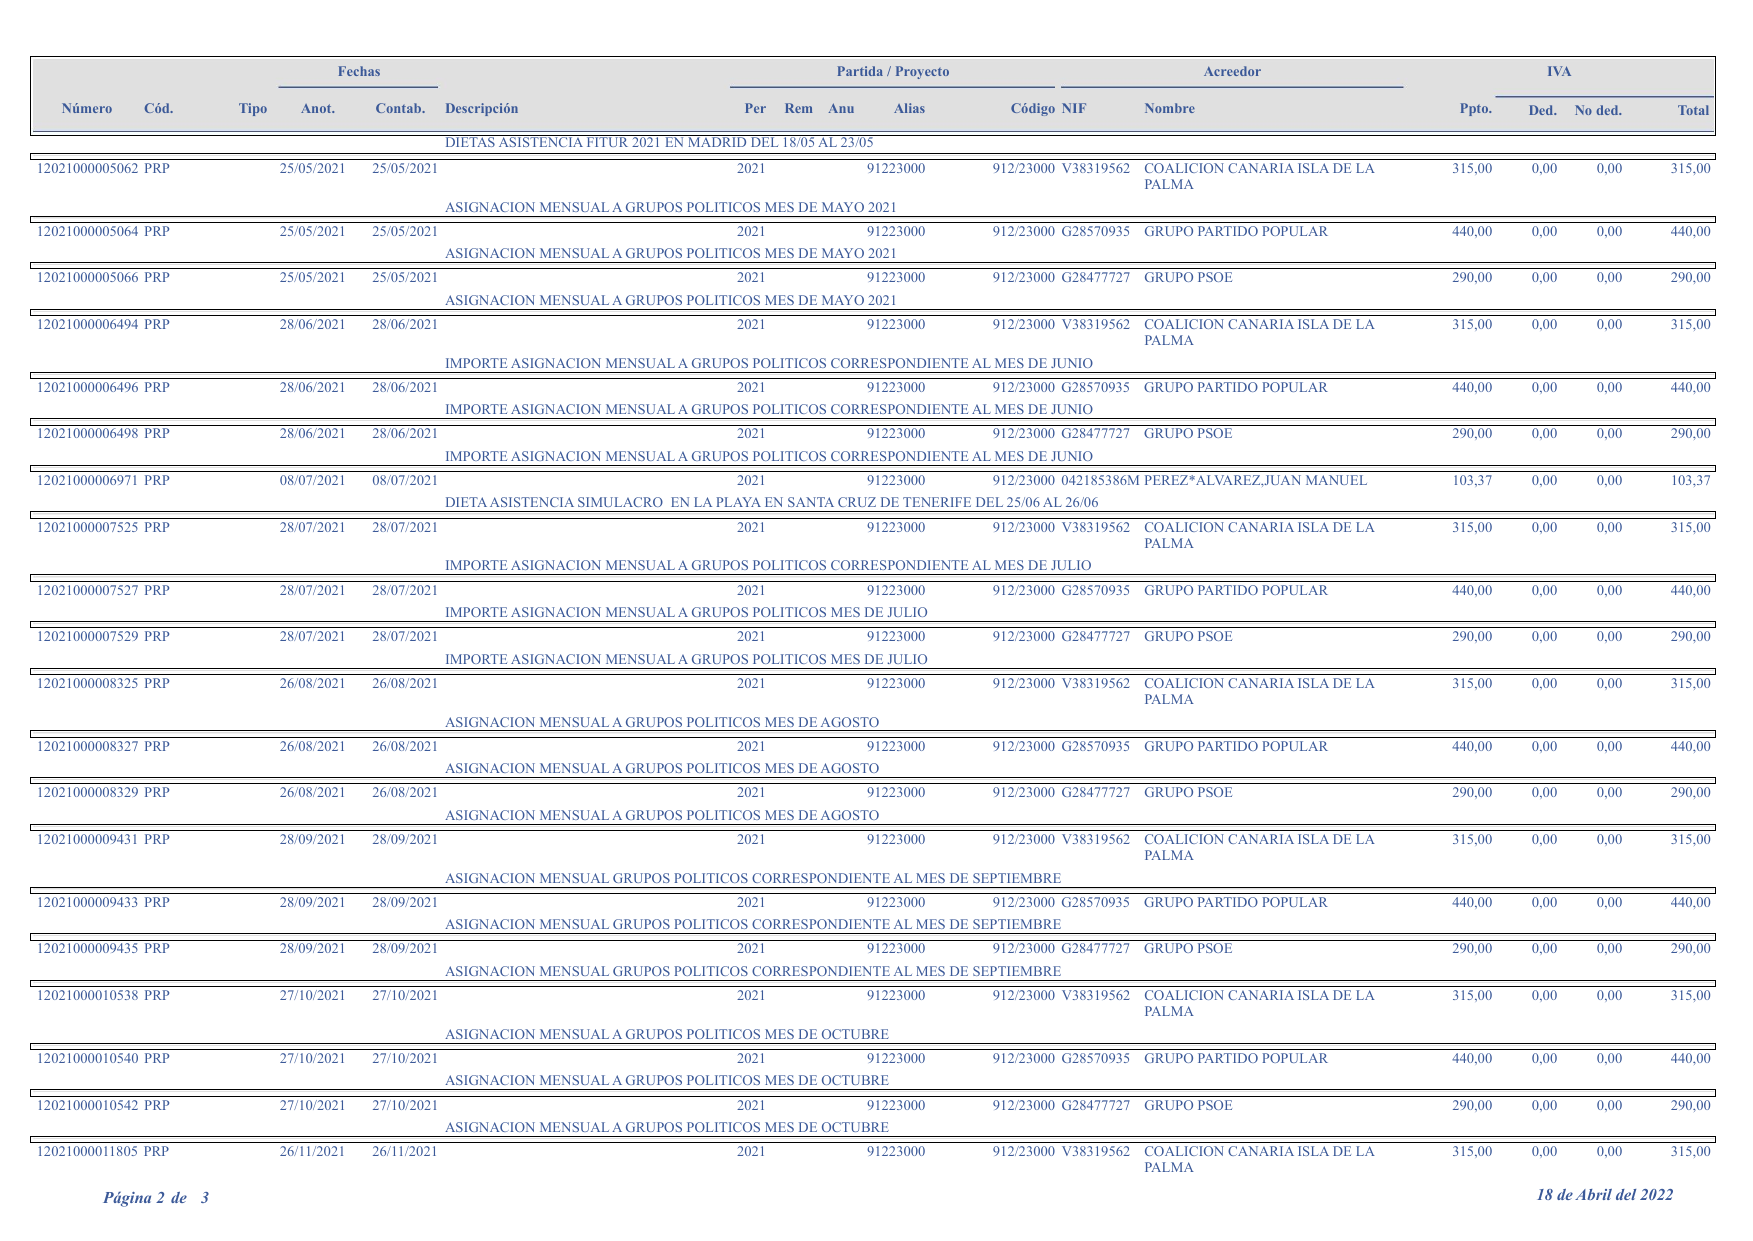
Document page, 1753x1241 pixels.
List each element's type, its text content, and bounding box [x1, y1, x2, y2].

text 315,00 [1452, 987, 1514, 1004]
text ASIGNACION MENSUAL A GRUPOS POLITICOS MES DE MAYO 2021 [445, 199, 926, 215]
text 25/05/2021 [279, 160, 368, 176]
text IMPORTE ASIGNACION MENSUAL A GRUPOS POLITICOS CORRESPONDIENTE AL MES DE JULIO [445, 558, 1122, 574]
text 28/06/2021 [372, 316, 460, 333]
text 91223000 [867, 738, 947, 754]
text 0,00 [1597, 1144, 1644, 1160]
text Tipo [238, 101, 289, 117]
text ASIGNACION MENSUAL A GRUPOS POLITICOS MES DE OCTUBRE [445, 1026, 916, 1042]
text 440,00 [1671, 223, 1732, 239]
text 440,00 [1671, 379, 1732, 395]
text 0,00 [1597, 831, 1644, 847]
text Página 2 de [103, 1188, 201, 1207]
text Nombre [1144, 101, 1217, 117]
picture [31, 512, 1715, 518]
picture [31, 263, 1715, 268]
text 2021000010542 PRP [44, 1097, 209, 1113]
text 315,00 [1452, 160, 1514, 176]
text 2021 91223000 912/23000 G28477727 GRUPO PSOE [737, 426, 1396, 442]
text 26/08/2021 [279, 738, 368, 754]
text 1 [36, 582, 44, 598]
text ASIGNACION MENSUAL A GRUPOS POLITICOS MES DE OCTUBRE [445, 1073, 916, 1089]
text 315,00 [1671, 1144, 1732, 1160]
text 0,00 [1532, 987, 1579, 1004]
text PALMA [1144, 535, 1402, 552]
picture [31, 825, 1715, 830]
text 1 [36, 785, 44, 801]
text 440,00 [1452, 223, 1514, 239]
text IVA [1547, 63, 1596, 79]
text 1 [36, 160, 44, 176]
picture [31, 1137, 1715, 1142]
text Per Rem Anu [744, 101, 876, 117]
text 0,00 [1597, 987, 1644, 1004]
text 0,00 [1532, 1097, 1579, 1113]
text DIETAS ASISTENCIA FITUR 2021 EN MADRID DEL 18/05 AL 23/05 [445, 135, 903, 151]
text 3 [201, 1188, 234, 1207]
text 912/23000 G28477727 GRUPO PSOE [993, 629, 1258, 645]
text 912/23000 V38319562 COALICION CANARIA ISLA DE LA [993, 675, 1402, 691]
text 26/08/2021 [372, 738, 460, 754]
text 0,00 [1597, 941, 1644, 957]
text 1 [36, 270, 44, 286]
text 28/09/2021 [279, 894, 368, 910]
text 28/06/2021 [279, 426, 368, 442]
text 0,00 [1597, 629, 1644, 645]
text 1 [36, 831, 44, 847]
text 0,00 [1532, 738, 1579, 754]
text 2021 91223000 912/23000 G28570935 GRUPO PARTIDO POPULAR [737, 894, 1355, 910]
text 2021 [737, 223, 788, 239]
text PALMA [1144, 333, 1402, 349]
text 440,00 [1452, 738, 1514, 754]
text 18 de Abril del 2022 [1536, 1185, 1699, 1204]
text 91223000 [867, 316, 947, 333]
picture [31, 57, 1715, 135]
text DIETA ASISTENCIA SIMULACRO EN LA PLAYA EN SANTA CRUZ DE TENERIFE DEL 25/06 AL 26/06 [445, 495, 1396, 511]
text 0,00 [1532, 785, 1579, 801]
text Alias [893, 101, 947, 117]
text 315,00 [1671, 831, 1732, 847]
text 2021 91223000 [737, 675, 957, 691]
text 2021 [737, 831, 788, 847]
text 2021 91223000 912/23000 042185386M PEREZ*ALVAREZ,JUAN MANUEL [737, 472, 1396, 488]
text 0,00 [1597, 738, 1644, 754]
text ASIGNACION MENSUAL GRUPOS POLITICOS CORRESPONDIENTE AL MES DE SEPTIEMBRE [445, 917, 1355, 933]
text ASIGNACION MENSUAL A GRUPOS POLITICOS MES DE MAYO 2021 [445, 292, 926, 308]
picture [31, 419, 1715, 425]
text 315,00 [1452, 316, 1514, 333]
text IMPORTE ASIGNACION MENSUAL A GRUPOS POLITICOS CORRESPONDIENTE AL MES DE JUNIO [445, 355, 1396, 371]
text 290,00 [1671, 270, 1732, 286]
text 1 [36, 675, 44, 691]
text 0,00 [1597, 160, 1644, 176]
text 0,00 [1597, 426, 1644, 442]
text 0,00 [1532, 160, 1579, 176]
picture [31, 575, 1715, 581]
text 440,00 [1452, 894, 1514, 910]
text ASIGNACION MENSUAL A GRUPOS POLITICOS MES DE AGOSTO [445, 807, 908, 823]
text 28/07/2021 [372, 582, 460, 598]
text Acreedor [1203, 63, 1283, 79]
text 0,00 [1597, 894, 1644, 910]
picture [31, 1090, 1715, 1096]
text 28/06/2021 [372, 379, 460, 395]
text 0,00 [1532, 675, 1579, 691]
text 28/06/2021 [279, 379, 368, 395]
picture [31, 466, 1715, 471]
text 0,00 [1532, 223, 1579, 239]
text 0,00 [1597, 675, 1644, 691]
text 26/11/2021 [279, 1144, 368, 1160]
text PALMA [1144, 692, 1402, 708]
text 26/08/2021 [372, 675, 460, 691]
text 1 [36, 519, 44, 535]
text 912/23000 V38319562 COALICION CANARIA ISLA DE LA [993, 519, 1402, 535]
text 2021000009435 PRP [44, 941, 192, 957]
text 290,00 [1452, 1097, 1514, 1113]
text 25/05/2021 [372, 270, 460, 286]
text 315,00 [1671, 160, 1732, 176]
text 0,00 [1597, 582, 1644, 598]
text 2021 [737, 738, 788, 754]
picture [31, 622, 1715, 627]
text 315,00 [1452, 519, 1514, 535]
text Código NIF [1011, 101, 1108, 117]
text 290,00 [1452, 785, 1514, 801]
text 0,00 [1597, 223, 1644, 239]
text 26/08/2021 [279, 675, 368, 691]
text 28/09/2021 [372, 894, 460, 910]
text 0,00 [1532, 316, 1579, 333]
text 0,00 [1597, 785, 1644, 801]
text Fechas [337, 63, 836, 79]
text 315,00 [1671, 675, 1732, 691]
text 0,00 [1597, 270, 1644, 286]
text 315,00 [1452, 1144, 1514, 1160]
text 912/23000 G28570935 GRUPO PARTIDO POPULAR [993, 223, 1355, 239]
text Cód. [144, 101, 195, 117]
text 91223000 [867, 160, 947, 176]
picture [31, 778, 1715, 783]
text 0,00 [1597, 519, 1644, 535]
text ASIGNACION MENSUAL A GRUPOS POLITICOS MES DE AGOSTO [445, 714, 908, 730]
text 2021000008327 PRP [44, 738, 192, 754]
text 2021 [737, 1050, 788, 1067]
text 912/23000 G28570935 GRUPO PARTIDO POPULAR [993, 738, 1355, 754]
text 2021000007529 PRP [44, 629, 192, 645]
text 91223000 [867, 1050, 947, 1067]
text 1 [36, 894, 44, 910]
text PALMA [1144, 1160, 1402, 1176]
text 27/10/2021 [372, 1097, 460, 1113]
text 0,00 [1532, 379, 1579, 395]
text 0,00 [1532, 941, 1579, 957]
text 440,00 [1671, 1050, 1732, 1067]
text 91223000 [867, 519, 947, 535]
text 91223000 [867, 582, 947, 598]
text Ppto. [1459, 101, 1514, 117]
text 2021 [737, 270, 788, 286]
text PALMA [1144, 177, 1402, 193]
text 1 [36, 1097, 44, 1113]
picture [31, 934, 1715, 940]
text 2021000006971 PRP [44, 472, 192, 489]
text 2021 [737, 160, 788, 176]
text 0,00 [1532, 831, 1579, 847]
text 28/06/2021 [279, 316, 368, 333]
text 290,00 [1452, 270, 1514, 286]
text 27/10/2021 [372, 1050, 460, 1067]
text 0,00 [1597, 316, 1644, 333]
text 912/23000 V38319562 COALICION CANARIA ISLA DE LA [993, 316, 1402, 333]
picture [31, 669, 1715, 674]
text 2021000010540 PRP [44, 1050, 209, 1067]
text 0,00 [1532, 270, 1579, 286]
text 440,00 [1671, 894, 1732, 910]
text 28/07/2021 [279, 519, 368, 535]
text 0,00 [1532, 1050, 1579, 1067]
text 2021 [737, 1144, 788, 1160]
text 912/23000 V38319562 COALICION CANARIA ISLA DE LA [993, 160, 1402, 176]
text 2021000005064 PRP [44, 223, 192, 239]
text 28/09/2021 [372, 941, 460, 957]
picture [31, 217, 1715, 222]
text 91223000 [867, 785, 947, 801]
text 2021 [737, 519, 788, 535]
picture [31, 373, 1715, 378]
text 2021000011805 PRP [44, 1144, 209, 1160]
text 28/06/2021 [372, 426, 460, 442]
text 0,00 [1532, 629, 1579, 645]
text PALMA [1144, 848, 1402, 864]
text 912/23000 G28570935 GRUPO PARTIDO POPULAR [993, 582, 1355, 598]
text 2021000009431 PRP [44, 831, 192, 847]
text 27/10/2021 [279, 1097, 368, 1113]
text 2021 91223000 912/23000 G28570935 GRUPO PARTIDO POPULAR [737, 379, 1396, 395]
picture [31, 310, 1715, 315]
text 27/10/2021 [279, 987, 368, 1004]
text 1 [36, 1144, 44, 1160]
text 0,00 [1532, 472, 1579, 489]
text Anot. [301, 101, 357, 117]
text ASIGNACION MENSUAL A GRUPOS POLITICOS MES DE AGOSTO [445, 761, 908, 777]
text 91223000 [867, 270, 947, 286]
text 2021 91223000 912/23000 G28477727 GRUPO PSOE [737, 941, 1355, 957]
text 2021000006498 PRP [44, 426, 192, 442]
text IMPORTE ASIGNACION MENSUAL A GRUPOS POLITICOS MES DE JULIO [445, 604, 957, 621]
text 0,00 [1532, 1144, 1579, 1160]
text 28/09/2021 [372, 831, 460, 847]
text ASIGNACION MENSUAL GRUPOS POLITICOS CORRESPONDIENTE AL MES DE SEPTIEMBRE [445, 963, 1355, 979]
text Número [61, 101, 134, 117]
text 2021 91223000 [737, 629, 957, 645]
text 315,00 [1671, 987, 1732, 1004]
text 26/11/2021 [372, 1144, 460, 1160]
text 290,00 [1671, 941, 1732, 957]
text 440,00 [1671, 738, 1732, 754]
text 2021 [737, 1097, 788, 1113]
text 2021000008325 PRP [44, 675, 192, 691]
text 08/07/2021 [279, 472, 368, 489]
text 2021 [737, 785, 788, 801]
text 290,00 [1452, 629, 1514, 645]
text 2021000007527 PRP [44, 582, 192, 598]
text 26/08/2021 [279, 785, 368, 801]
text 290,00 [1452, 941, 1514, 957]
text 912/23000 G28477727 GRUPO PSOE [993, 270, 1355, 286]
text 290,00 [1671, 629, 1732, 645]
text 25/05/2021 [372, 160, 460, 176]
text 1 [36, 1050, 44, 1067]
text IMPORTE ASIGNACION MENSUAL A GRUPOS POLITICOS CORRESPONDIENTE AL MES DE JUNIO [445, 448, 1396, 464]
text 1 [36, 316, 44, 333]
text 103,37 [1452, 472, 1514, 489]
text IMPORTE ASIGNACION MENSUAL A GRUPOS POLITICOS CORRESPONDIENTE AL MES DE JUNIO [445, 402, 1396, 418]
text 1 [36, 629, 44, 645]
text 2021 [737, 582, 867, 598]
text 2021000009433 PRP [44, 894, 192, 910]
text 91223000 [867, 223, 947, 239]
text 315,00 [1452, 675, 1514, 691]
text 2021000006494 PRP [44, 316, 192, 333]
text 28/09/2021 [279, 831, 368, 847]
text IMPORTE ASIGNACION MENSUAL A GRUPOS POLITICOS MES DE JULIO [445, 651, 957, 667]
text 28/07/2021 [279, 582, 368, 598]
text 315,00 [1671, 519, 1732, 535]
text Partida / Proyecto [836, 63, 972, 79]
text 440,00 [1671, 582, 1732, 598]
text 103,37 [1671, 472, 1732, 489]
text ASIGNACION MENSUAL A GRUPOS POLITICOS MES DE MAYO 2021 [445, 246, 926, 262]
text 1 [36, 426, 44, 442]
text 0,00 [1597, 1050, 1644, 1067]
text 2021000005062 PRP [44, 160, 192, 176]
text 2021000008329 PRP [44, 785, 192, 801]
text 912/23000 G28570935 GRUPO PARTIDO POPULAR [993, 1050, 1355, 1067]
text 91223000 [867, 831, 947, 847]
text 0,00 [1532, 582, 1579, 598]
text 290,00 [1671, 426, 1732, 442]
text 25/05/2021 [279, 270, 368, 286]
text 08/07/2021 [372, 472, 460, 489]
text 440,00 [1452, 582, 1514, 598]
text 2021000010538 PRP [44, 987, 192, 1004]
text 2021000005066 PRP [44, 270, 192, 286]
text 912/23000 V38319562 COALICION CANARIA ISLA DE LA [993, 1144, 1402, 1160]
text 315,00 [1671, 316, 1732, 333]
text 2021 [737, 316, 788, 333]
picture [31, 1044, 1715, 1049]
text 912/23000 V38319562 COALICION CANARIA ISLA DE LA [993, 987, 1402, 1004]
text 1 [36, 472, 44, 489]
text 27/10/2021 [279, 1050, 368, 1067]
text 25/05/2021 [279, 223, 368, 239]
text ASIGNACION MENSUAL A GRUPOS POLITICOS MES DE OCTUBRE [445, 1119, 916, 1136]
picture [31, 731, 1715, 737]
text 290,00 [1452, 426, 1514, 442]
text 2021000006496 PRP [44, 379, 192, 395]
text 1 [36, 987, 44, 1004]
text 1 [36, 738, 44, 754]
text Contab. Descripción [375, 101, 744, 117]
text 2021 [737, 987, 788, 1004]
text 1 [36, 223, 44, 239]
text 28/09/2021 [279, 941, 368, 957]
text 0,00 [1597, 379, 1644, 395]
picture [31, 154, 1715, 159]
text 91223000 [867, 1144, 947, 1160]
text 1 [36, 379, 44, 395]
text 315,00 [1452, 831, 1514, 847]
picture [31, 888, 1715, 893]
text Total [1677, 102, 1732, 118]
picture [31, 981, 1715, 986]
text 912/23000 G28477727 GRUPO PSOE [993, 785, 1355, 801]
text ASIGNACION MENSUAL GRUPOS POLITICOS CORRESPONDIENTE AL MES DE SEPTIEMBRE [445, 870, 1355, 886]
text 290,00 [1671, 785, 1732, 801]
text 440,00 [1452, 1050, 1514, 1067]
text 28/07/2021 [372, 629, 460, 645]
text 2021000007525 PRP [44, 519, 192, 535]
text 0,00 [1532, 894, 1579, 910]
text 912/23000 G28477727 GRUPO PSOE [993, 1097, 1355, 1113]
text 28/07/2021 [372, 519, 460, 535]
text 26/08/2021 [372, 785, 460, 801]
text [947, 582, 957, 598]
text 25/05/2021 [372, 223, 460, 239]
text 91223000 [867, 1097, 947, 1113]
text Ded. No ded. [1528, 102, 1644, 118]
text 0,00 [1532, 519, 1579, 535]
text 290,00 [1671, 1097, 1732, 1113]
text 1 [36, 941, 44, 957]
text 0,00 [1597, 472, 1644, 489]
text 440,00 [1452, 379, 1514, 395]
text 0,00 [1597, 1097, 1644, 1113]
text 912/23000 V38319562 COALICION CANARIA ISLA DE LA [993, 831, 1402, 847]
text 91223000 [867, 987, 947, 1004]
text 0,00 [1532, 426, 1579, 442]
text 28/07/2021 [279, 629, 368, 645]
text 27/10/2021 [372, 987, 460, 1004]
text PALMA [1144, 1004, 1402, 1020]
